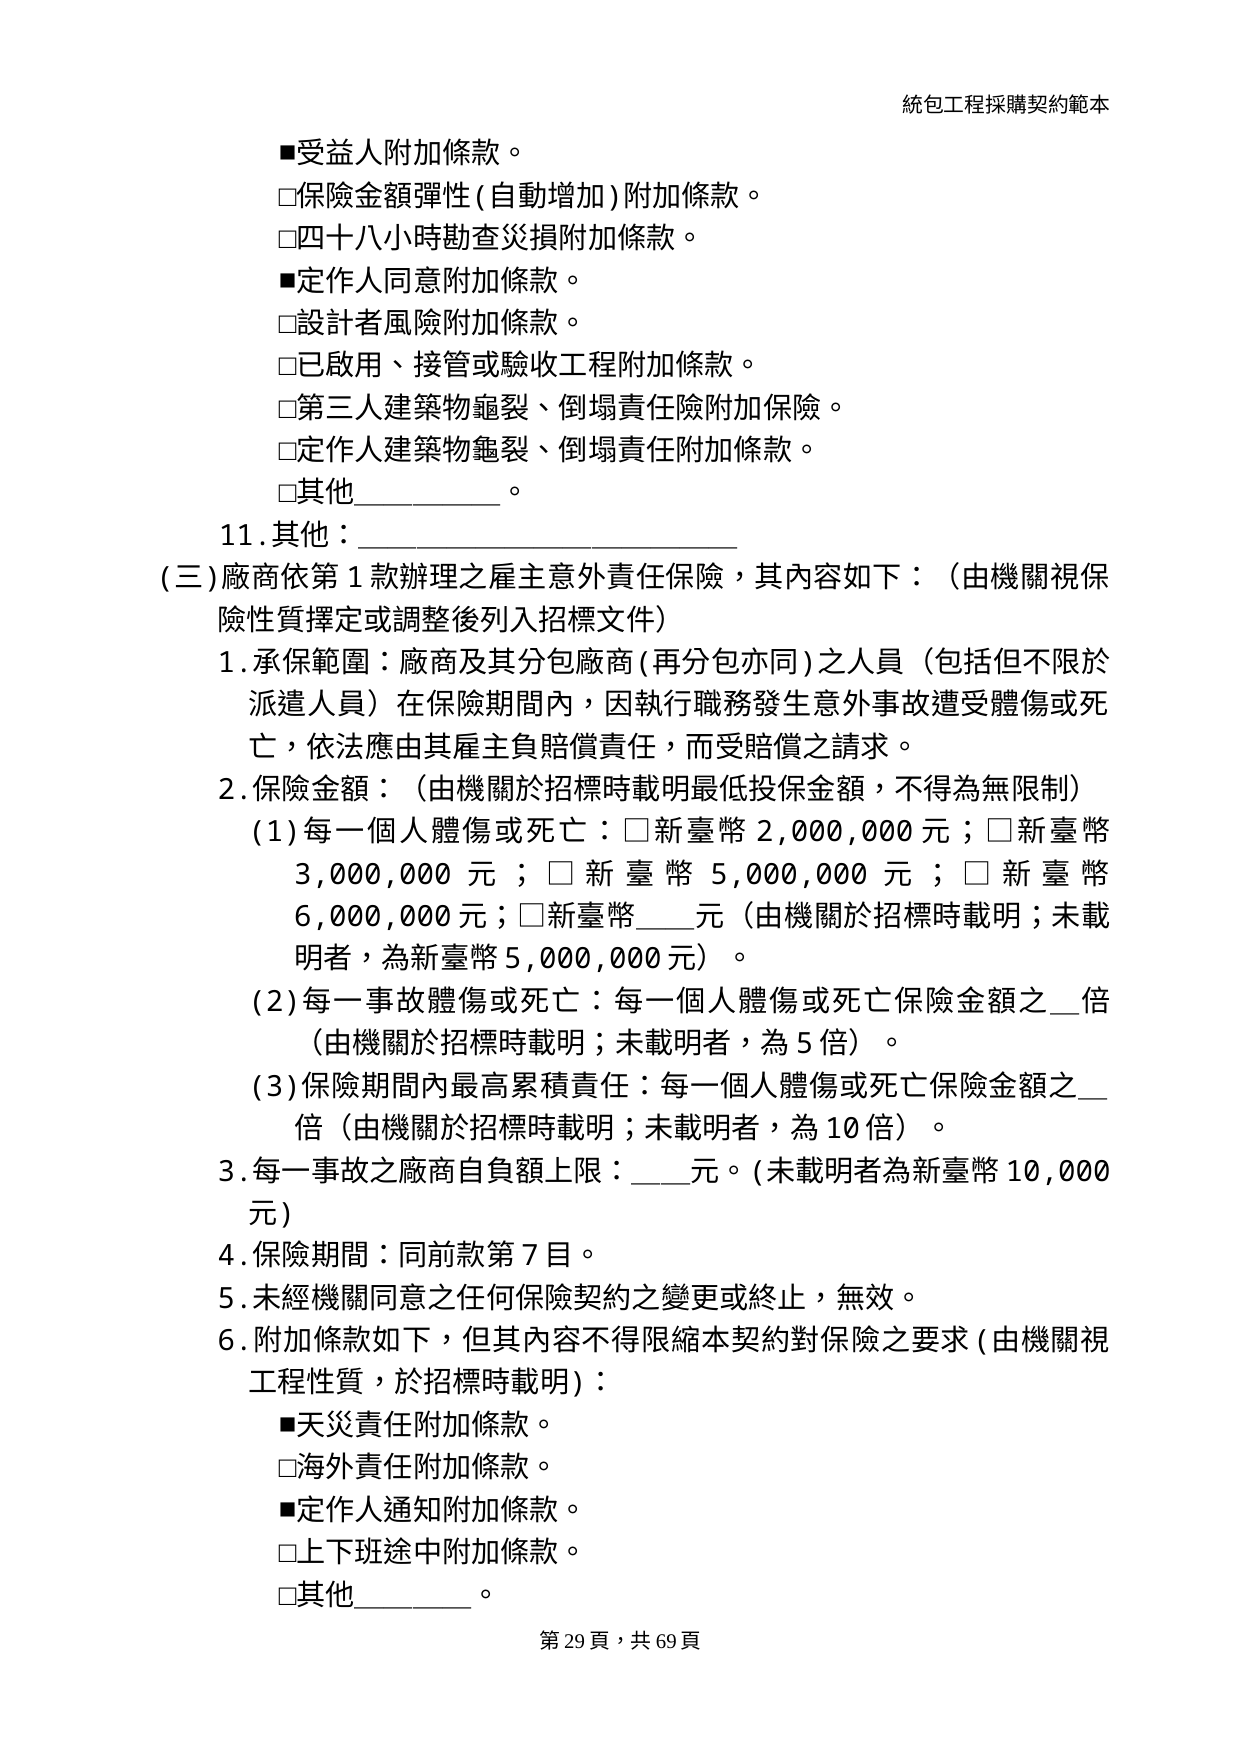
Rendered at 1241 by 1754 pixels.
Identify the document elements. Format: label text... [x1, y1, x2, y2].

text (2)每一事故體傷或死亡：每一個人體傷或死亡保險金額之＿倍（由機關於招標時載明；未載明者，為5倍）。 [248, 977, 1110, 1062]
text (三)廠商依第1款辦理之雇主意外責任保險，其內容如下：（由機關視保險性質擇定或調整後列入招標文件） [156, 554, 1110, 638]
text □海外責任附加條款。 [279, 1444, 1110, 1486]
text □設計者風險附加條款。 [279, 299, 1110, 342]
text 6.附加條款如下，但其內容不得限縮本契約對保險之要求(由機關視工程性質，於招標時載明)： [217, 1317, 1110, 1401]
text (3)保險期間內最高累積責任：每一個人體傷或死亡保險金額之＿倍（由機關於招標時載明；未載明者，為10倍）。 [248, 1062, 1110, 1147]
text ■定作人同意附加條款。 [279, 257, 1110, 299]
text □其他＿＿＿＿＿。 [279, 469, 1110, 511]
text 5.未經機關同意之任何保險契約之變更或終止，無效。 [217, 1274, 1110, 1317]
text 11.其他：＿＿＿＿＿＿＿＿＿＿＿＿＿ [218, 511, 1110, 554]
text ■定作人通知附加條款。 [279, 1486, 1110, 1529]
text ■受益人附加條款。 [279, 130, 1110, 172]
text 4.保險期間：同前款第7目。 [217, 1232, 1110, 1274]
text □四十八小時勘查災損附加條款。 [279, 215, 1110, 257]
text 3.每一事故之廠商自負額上限：＿＿元。(未載明者為新臺幣10,000元) [217, 1147, 1110, 1232]
text (1)每一個人體傷或死亡：□新臺幣2,000,000元；□新臺幣3,000,000元；□新臺幣5,000,000元；□新臺幣6,000,000元；□新臺幣＿＿元（由機關於招標時載明；未載明者，為新臺幣5,000,000元）。 [248, 808, 1110, 977]
text 2.保險金額：（由機關於招標時載明最低投保金額，不得為無限制） [217, 766, 1110, 808]
text □第三人建築物龜裂、倒塌責任險附加保險。 [279, 384, 1110, 427]
text ■天災責任附加條款。 [279, 1401, 1110, 1444]
text 1.承保範圍：廠商及其分包廠商(再分包亦同)之人員（包括但不限於派遣人員）在保險期間內，因執行職務發生意外事故遭受體傷或死亡，依法應由其雇主負賠償責任，而受賠償之請求。 [217, 638, 1110, 766]
text □上下班途中附加條款。 [279, 1529, 1110, 1571]
text □保險金額彈性(自動增加)附加條款。 [279, 172, 1110, 215]
text □定作人建築物龜裂、倒塌責任附加條款。 [279, 427, 1110, 469]
text □其他＿＿＿＿。 [279, 1571, 1110, 1613]
text □已啟用、接管或驗收工程附加條款。 [279, 342, 1110, 384]
